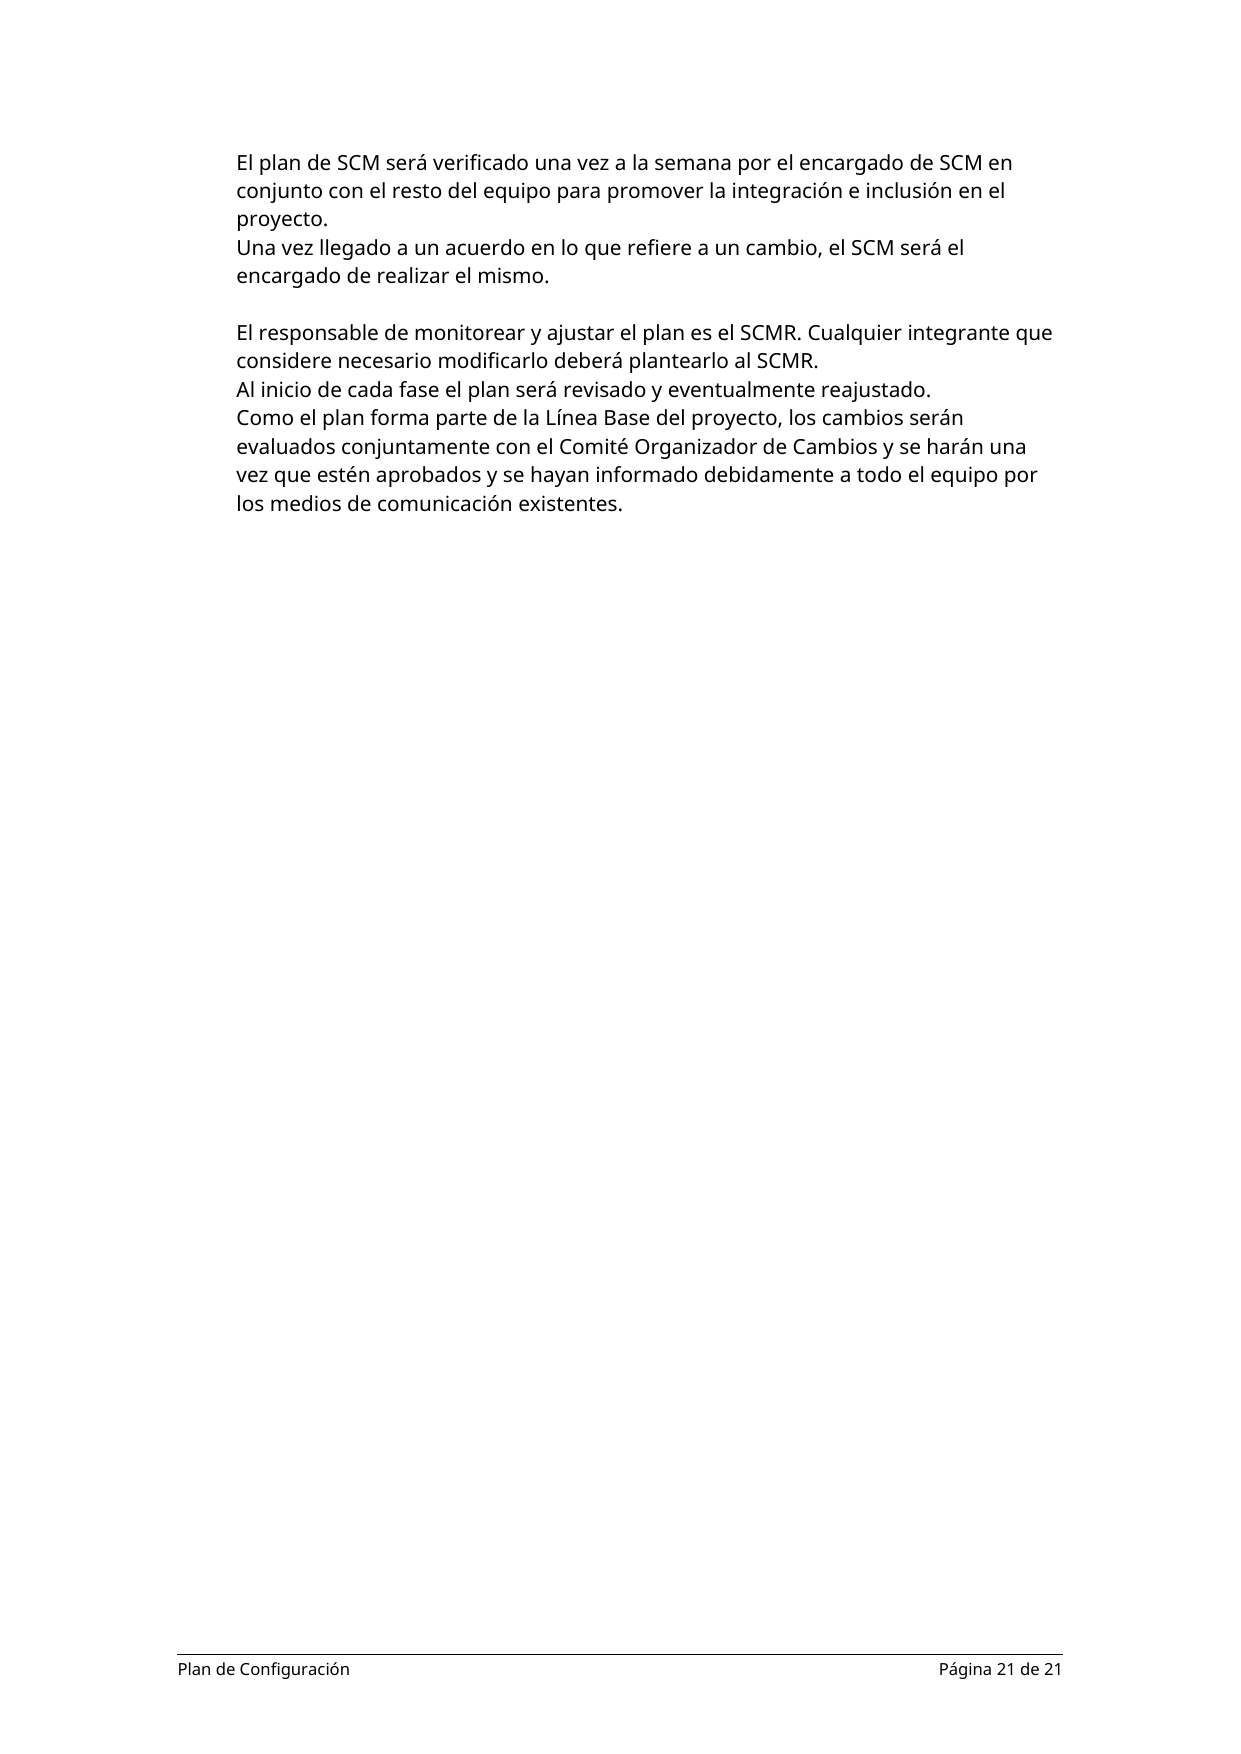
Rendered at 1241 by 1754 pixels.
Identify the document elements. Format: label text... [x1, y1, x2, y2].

text Al inicio de cada fase el plan será revisado y eventualmente reajustado. [236, 375, 1063, 403]
text Como el plan forma parte de la Línea Base del proyecto, los cambios serán [236, 403, 1063, 432]
text evaluados conjuntamente con el Comité Organizador de Cambios y se harán una vez que estén aprobados y se hayan informado debidamente a todo el equipo por los medios de comunicación existentes. [236, 432, 1063, 517]
text El plan de SCM será verificado una vez a la semana por el encargado de SCM en conjunto con el resto del equipo para promover la integración e inclusión en el proyecto. [236, 148, 1063, 233]
text Una vez llegado a un acuerdo en lo que refiere a un cambio, el SCM será el encargado de realizar el mismo. [236, 233, 1063, 290]
text El responsable de monitorear y ajustar el plan es el SCMR. Cualquier integrante que considere necesario modificarlo deberá plantearlo al SCMR. [236, 318, 1063, 375]
